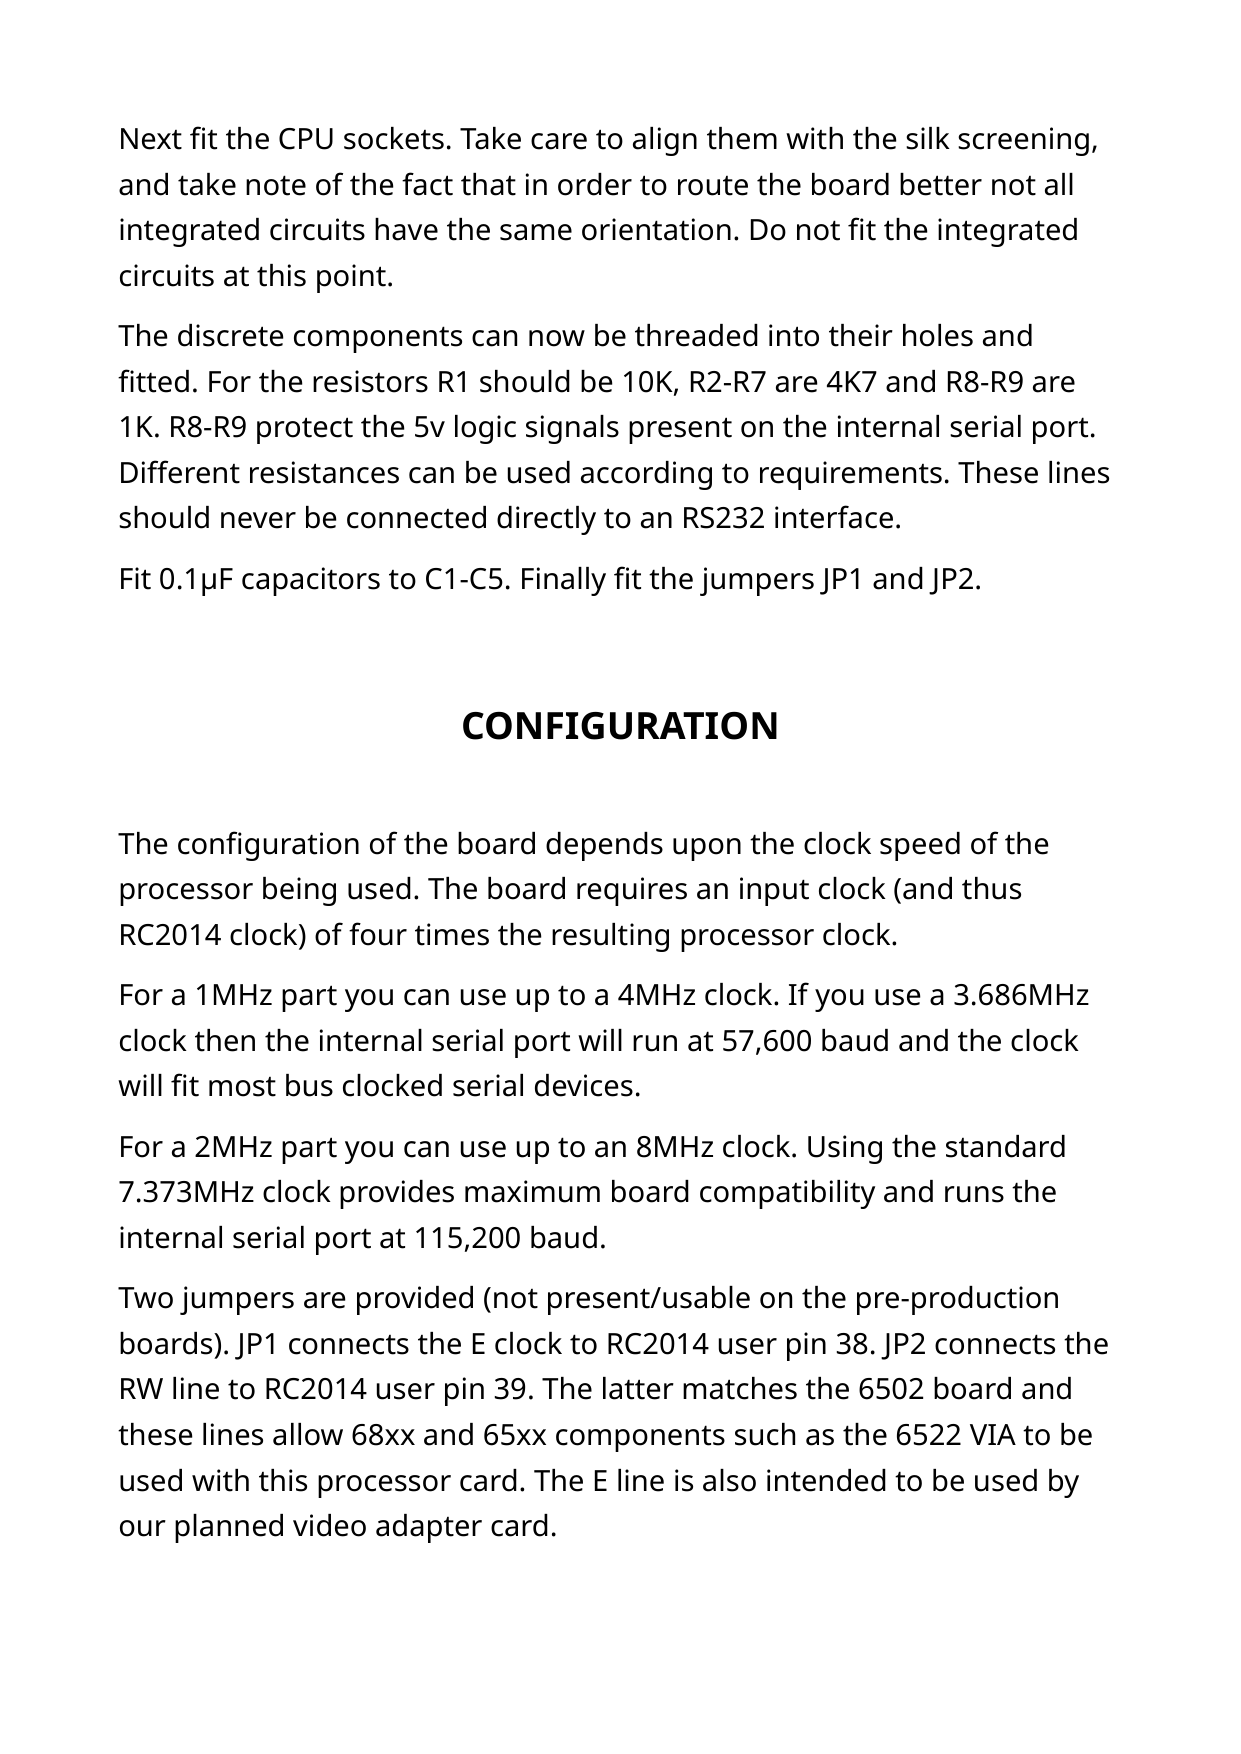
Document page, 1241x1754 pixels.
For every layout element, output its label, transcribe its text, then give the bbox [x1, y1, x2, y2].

text The configuration of the board depends upon the clock speed of the processor being used. The board requires an input clock (and thus RC2014 clock) of four times the resulting processor clock. [118, 823, 1122, 954]
subtitle CONFIGURATION [118, 699, 1122, 750]
text The discrete components can now be threaded into their holes and fitted. For the resistors R1 should be 10K, R2-R7 are 4K7 and R8-R9 are 1K. R8-R9 protect the 5v logic signals present on the internal serial port. Different resistances can be used according to requirements. These lines should never be connected directly to an RS232 interface. [118, 315, 1122, 537]
text Next fit the CPU sockets. Take care to align them with the silk screening, and take note of the fact that in order to route the board better not all integrated circuits have the same orientation. Do not fit the integrated circuits at this point. [118, 118, 1122, 295]
text For a 1MHz part you can use up to a 4MHz clock. If you use a 3.686MHz clock then the internal serial port will run at 57,600 baud and the clock will fit most bus clocked serial devices. [118, 974, 1122, 1105]
text For a 2MHz part you can use up to an 8MHz clock. Using the standard 7.373MHz clock provides maximum board compatibility and runs the internal serial port at 115,200 baud. [118, 1126, 1122, 1257]
text Two jumpers are provided (not present/usable on the pre-production boards). JP1 connects the E clock to RC2014 user pin 38. JP2 connects the RW line to RC2014 user pin 39. The latter matches the 6502 board and these lines allow 68xx and 65xx components such as the 6522 VIA to be used with this processor card. The E line is also intended to be used by our planned video adapter card. [118, 1277, 1122, 1545]
text Fit 0.1µF capacitors to C1-C5. Finally fit the jumpers JP1 and JP2. [118, 558, 1122, 598]
